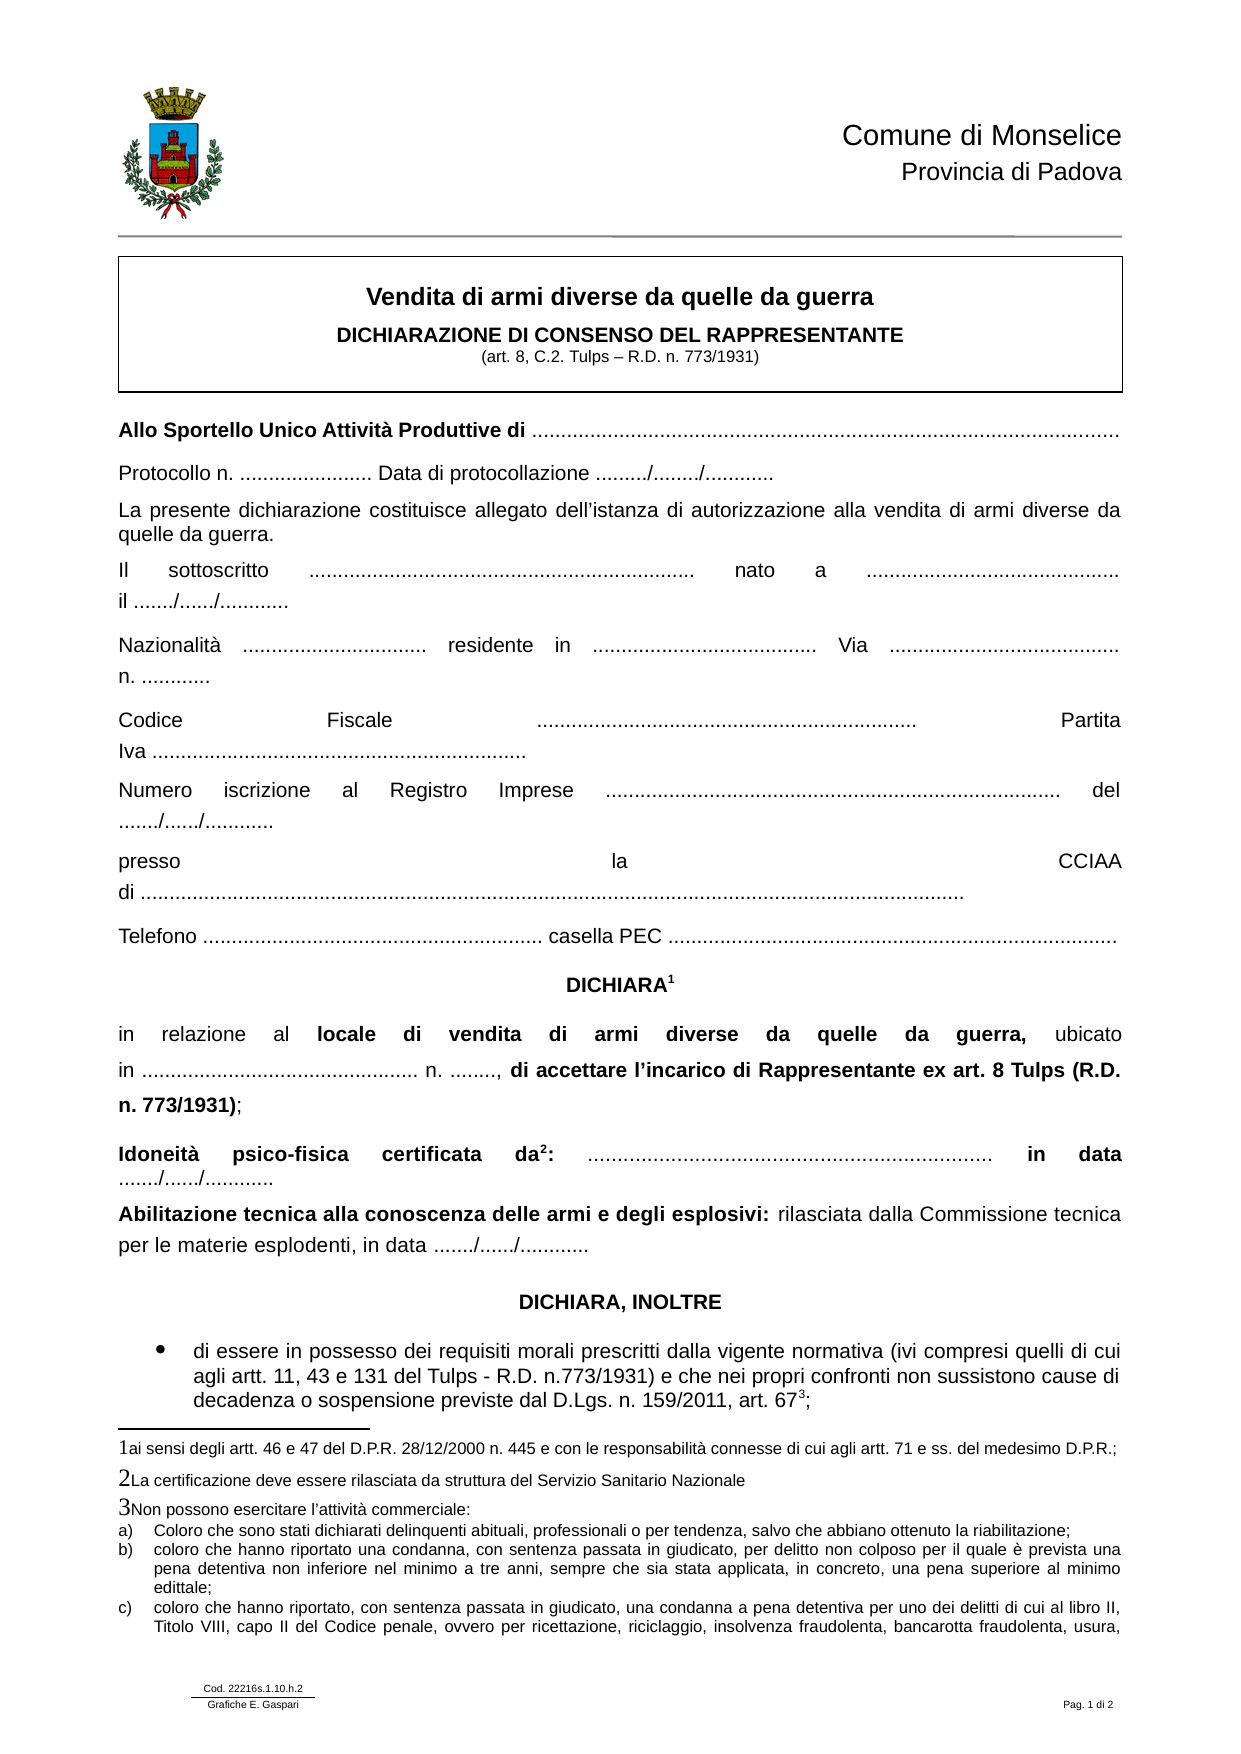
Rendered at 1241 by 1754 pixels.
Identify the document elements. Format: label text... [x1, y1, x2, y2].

list di essere in possesso dei requisiti morali prescritti dalla vigente normativa (ivi compresi quelli di cui agli artt. 11, 43 e 131 del Tulps - R.D. n.773/1931) e che nei propri confronti non sussistono cause di decadenza o sospensione previste dal D.Lgs. n. 159/2011, art. 67; [156, 1338, 1122, 1411]
text Allo Sportello Unico Attività Produttive di [118, 417, 1122, 441]
text Il sottoscritto ................................................................... nato a ............................................ il ......./....../............ [118, 558, 1122, 613]
text in relazione al locale di vendita di armi diverse da quelle da guerra, ubicato in ................................................ n. ........, di accettare l’incarico di Rappresentante ex art. 8 Tulps (R.D. n. 773/1931); [118, 1021, 1122, 1117]
text La certificazione deve essere rilasciata da struttura del Servizio Sanitario Nazionale [118, 1463, 1122, 1492]
text DICHIARA [118, 972, 1122, 996]
text Provincia di Padova [224, 157, 1122, 185]
list Non possono esercitare l’attività commerciale: [118, 1492, 1122, 1521]
text Idoneità psico-fisica certificata da: .................................................................... in data ......./....../............ [118, 1142, 1122, 1190]
text DICHIARA, INOLTRE [118, 1289, 1122, 1313]
text Codice Fiscale .................................................................. Partita Iva ................................................................. [118, 707, 1122, 763]
text Comune di Monselice [224, 118, 1122, 152]
text Protocollo n. ....................... Data di protocollazione ........./......../............ [118, 461, 1122, 485]
text Abilitazione tecnica alla conoscenza delle armi e degli esplosivi: rilasciata dalla Commissione tecnica per le materie esplodenti, in data ......./....../............ [118, 1202, 1122, 1257]
list Coloro che sono stati dichiarati delinquenti abituali, professionali o per tendenza, salvo che abbiano ottenuto la riabilitazione; [118, 1521, 1122, 1540]
picture [122, 87, 224, 219]
text ai sensi degli artt. 46 e 47 del D.P.R. 28/12/2000 n. 445 e con le responsabilità connesse di cui agli artt. 71 e ss. del medesimo D.P.R.; [118, 1435, 1122, 1459]
text La presente dichiarazione costituisce allegato dell’istanza di autorizzazione alla vendita di armi diverse da quelle da guerra. [118, 497, 1122, 545]
list coloro che hanno riportato una condanna, con sentenza passata in giudicato, per delitto non colposo per il quale è prevista una pena detentiva non inferiore nel minimo a tre anni, sempre che sia stata applicata, in concreto, una pena superiore al minimo edittale; [118, 1540, 1122, 1597]
list coloro che hanno riportato, con sentenza passata in giudicato, una condanna a pena detentiva per uno dei delitti di cui al libro II, Titolo VIII, capo II del Codice penale, ovvero per ricettazione, riciclaggio, insolvenza fraudolenta, bancarotta fraudolenta, usura, [118, 1597, 1122, 1636]
text presso la CCIAA di ............................................................................................................................................... [118, 849, 1122, 904]
table_header Vendita di armi diverse da quelle da guerra DICHIARAZIONE DI CONSENSO DEL RAPPRESENTANTE (art. 8, C.2. Tulps – R.D. n. 773/1931) [119, 257, 1122, 391]
text Numero iscrizione al Registro Imprese ............................................................................... del ......./....../............ [118, 778, 1122, 833]
text Telefono ........................................................... casella PEC .............................................................................. [118, 923, 1122, 947]
text Nazionalità ................................ residente in ....................................... Via ........................................ n. ............ [118, 633, 1122, 688]
